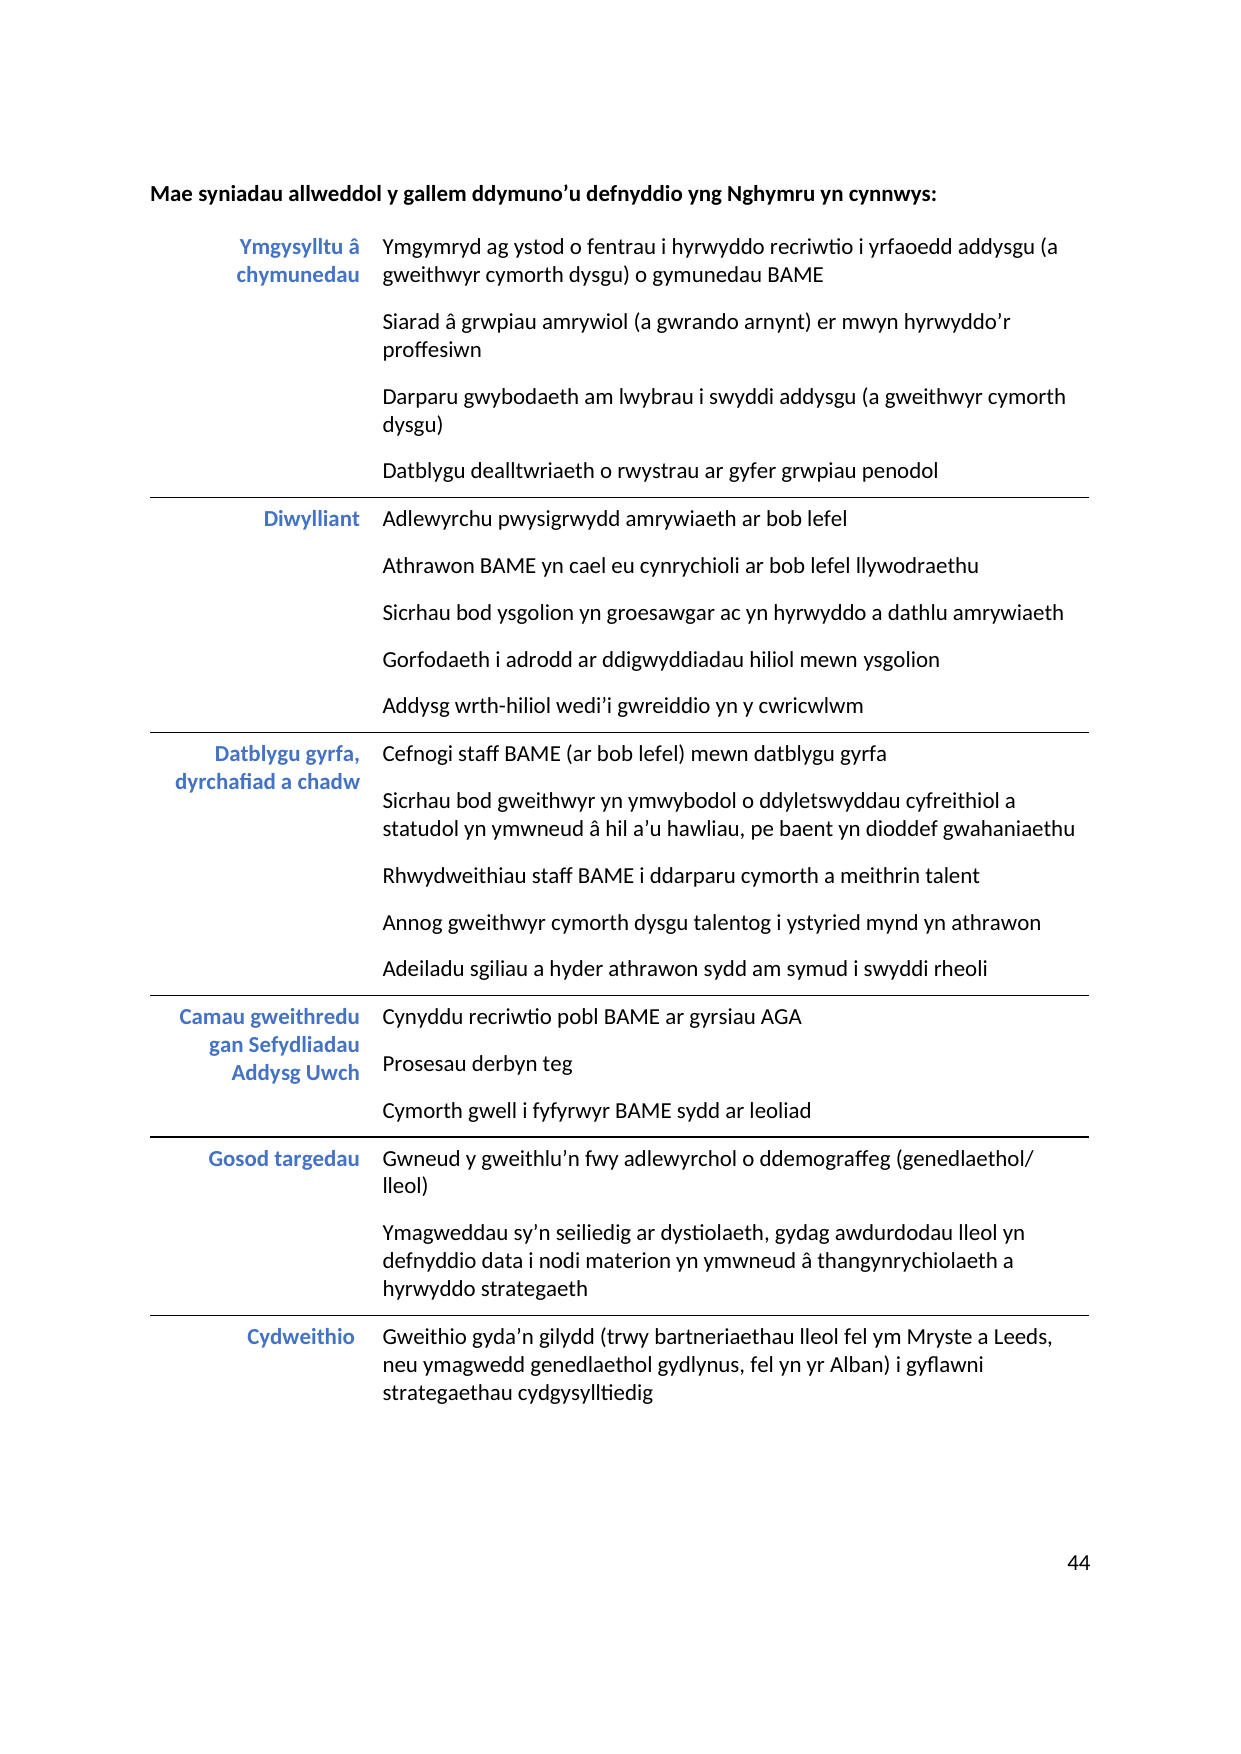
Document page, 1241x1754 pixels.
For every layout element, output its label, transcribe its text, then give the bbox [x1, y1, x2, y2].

table_cell Cydweithio [150, 1316, 371, 1419]
table_cell Camau gweithredu gan Sefydliadau Addysg Uwch [150, 996, 371, 1136]
table_cell Gwneud y gweithlu’n fwy adlewyrchol o ddemograffeg (genedlaethol/ lleol) Ymagweddau sy’n seiliedig ar dystiolaeth, gydag awdurdodau lleol yn defnyddio data i nodi materion yn ymwneud â thangynrychiolaeth a hyrwyddo strategaeth [371, 1138, 1089, 1315]
table_cell Datblygu gyrfa, dyrchafiad a chadw [150, 733, 371, 995]
table_cell Gosod targedau [150, 1138, 371, 1315]
table_cell Diwylliant [150, 498, 371, 732]
table_cell Adlewyrchu pwysigrwydd amrywiaeth ar bob lefel Athrawon BAME yn cael eu cynrychioli ar bob lefel llywodraethu Sicrhau bod ysgolion yn groesawgar ac yn hyrwyddo a dathlu amrywiaeth Gorfodaeth i adrodd ar ddigwyddiadau hiliol mewn ysgolion Addysg wrth-hiliol wedi’i gwreiddio yn y cwricwlwm [371, 498, 1089, 732]
table_cell Gweithio gyda’n gilydd (trwy bartneriaethau lleol fel ym Mryste a Leeds, neu ymagwedd genedlaethol gydlynus, fel yn yr Alban) i gyflawni strategaethau cydgysylltiedig [371, 1316, 1089, 1419]
table_cell Cynyddu recriwtio pobl BAME ar gyrsiau AGA Prosesau derbyn teg Cymorth gwell i fyfyrwyr BAME sydd ar leoliad [371, 996, 1089, 1136]
table_cell Cefnogi staff BAME (ar bob lefel) mewn datblygu gyrfa Sicrhau bod gweithwyr yn ymwybodol o ddyletswyddau cyfreithiol a statudol yn ymwneud â hil a’u hawliau, pe baent yn dioddef gwahaniaethu Rhwydweithiau staff BAME i ddarparu cymorth a meithrin talent Annog gweithwyr cymorth dysgu talentog i ystyried mynd yn athrawon Adeiladu sgiliau a hyder athrawon sydd am symud i swyddi rheoli [371, 733, 1089, 995]
table_header Ymgysylltu â chymunedau [150, 226, 371, 497]
text Mae syniadau allweddol y gallem ddymuno’u defnyddio yng Nghymru yn cynnwys: [150, 179, 1090, 207]
table_header Ymgymryd ag ystod o fentrau i hyrwyddo recriwtio i yrfaoedd addysgu (a gweithwyr cymorth dysgu) o gymunedau BAME Siarad â grwpiau amrywiol (a gwrando arnynt) er mwyn hyrwyddo’r proffesiwn Darparu gwybodaeth am lwybrau i swyddi addysgu (a gweithwyr cymorth dysgu) Datblygu dealltwriaeth o rwystrau ar gyfer grwpiau penodol [371, 226, 1089, 497]
